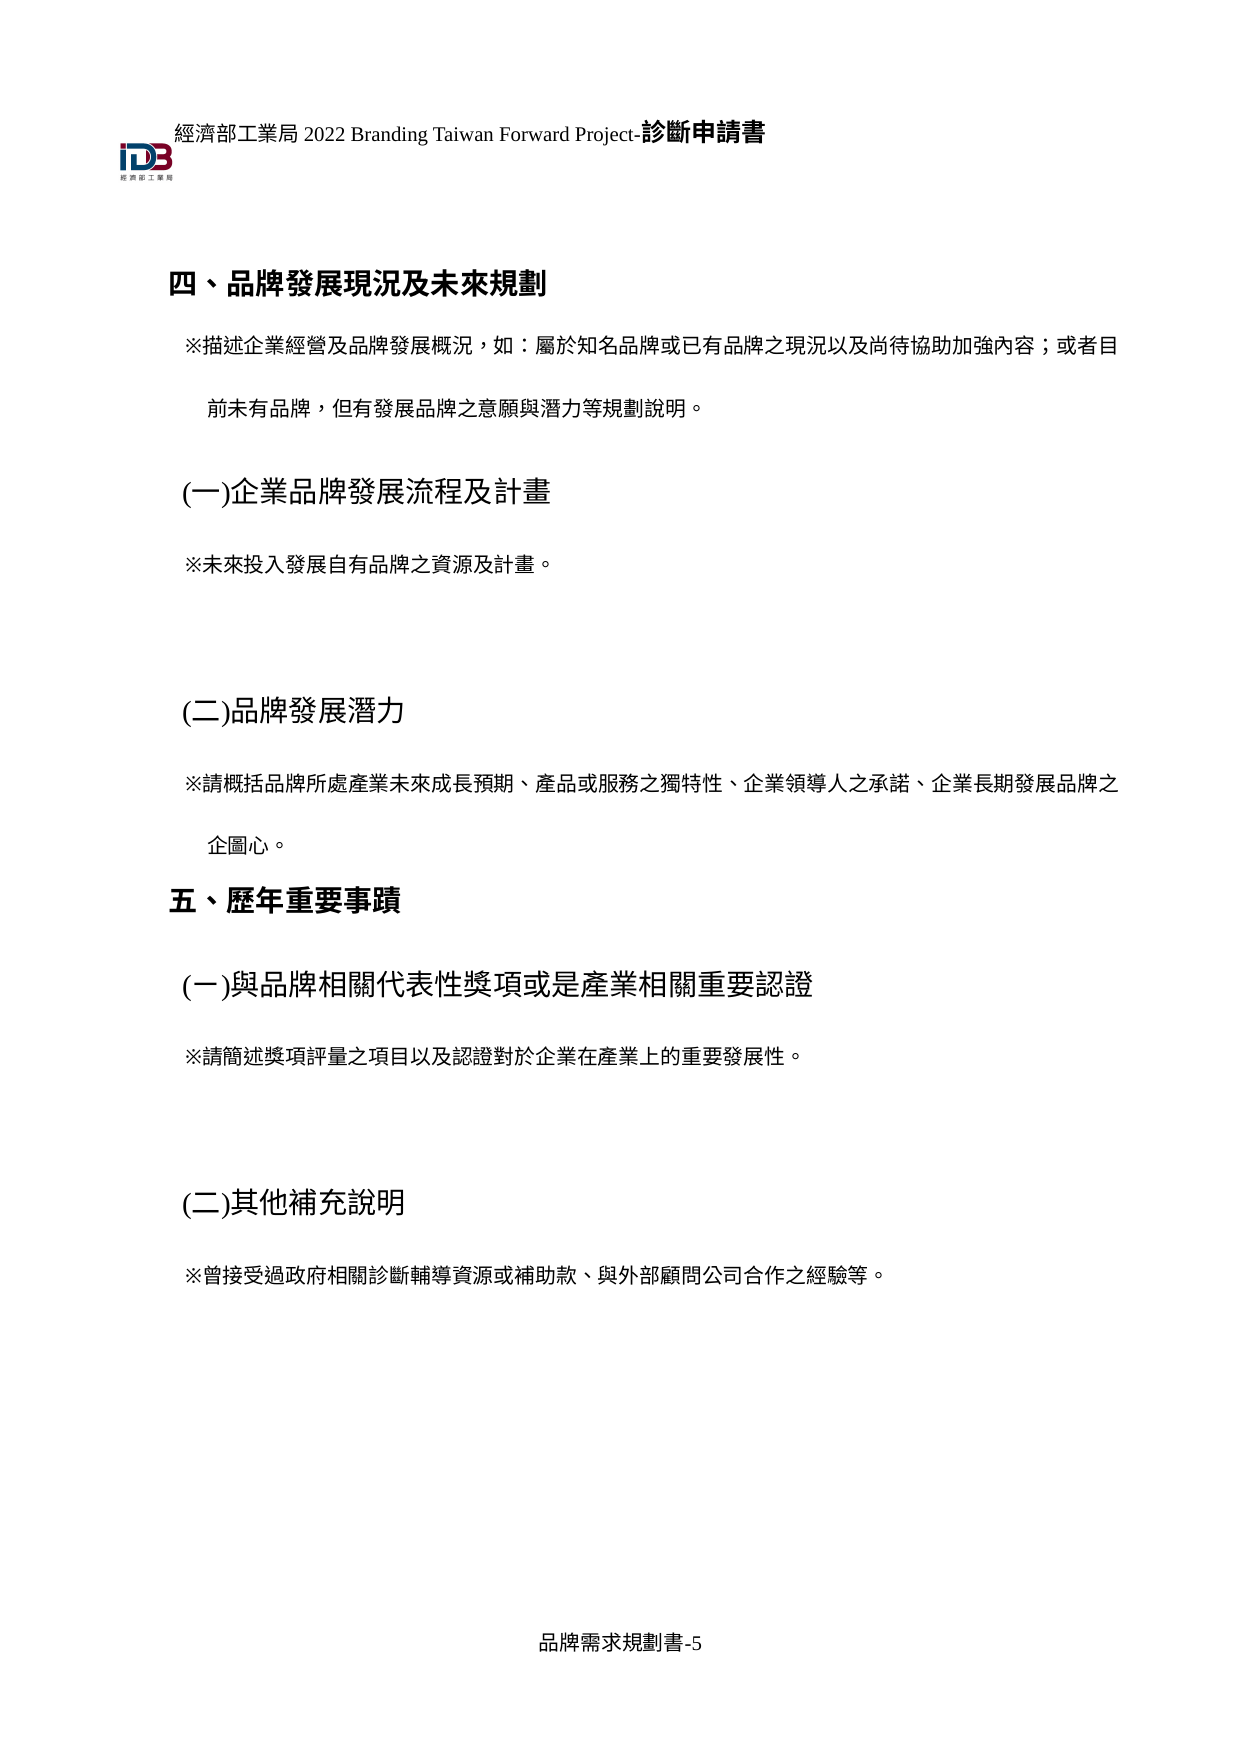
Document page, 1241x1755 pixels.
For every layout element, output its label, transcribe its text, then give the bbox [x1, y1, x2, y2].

text ※請簡述獎項評量之項目以及認證對於企業在產業上的重要發展性。 [143, 1014, 1122, 1076]
picture [118, 141, 175, 183]
subtitle 五、歷年重要事蹟 [168, 878, 1097, 920]
subtitle (二)品牌發展潛力 [182, 667, 1122, 730]
subtitle (一)企業品牌發展流程及計畫 [182, 448, 1122, 511]
text ※請概括品牌所處產業未來成長預期、產品或服務之獨特性、企業領導人之承諾、企業長期發展品牌之企圖心。 [185, 740, 1122, 865]
text ※曾接受過政府相關診斷輔導資源或補助款、與外部顧問公司合作之經驗等。 [143, 1232, 1122, 1295]
subtitle (ㄧ)與品牌相關代表性獎項或是產業相關重要認證 [182, 941, 1122, 1003]
text ※描述企業經營及品牌發展概況，如：屬於知名品牌或已有品牌之現況以及尚待協助加強內容；或者目前未有品牌，但有發展品牌之意願與潛力等規劃說明。 [185, 303, 1122, 428]
subtitle 四、品牌發展現況及未來規劃 [168, 260, 1097, 303]
subtitle (二)其他補充說明 [182, 1159, 1122, 1222]
text ※未來投入發展自有品牌之資源及計畫。 [185, 521, 1122, 584]
